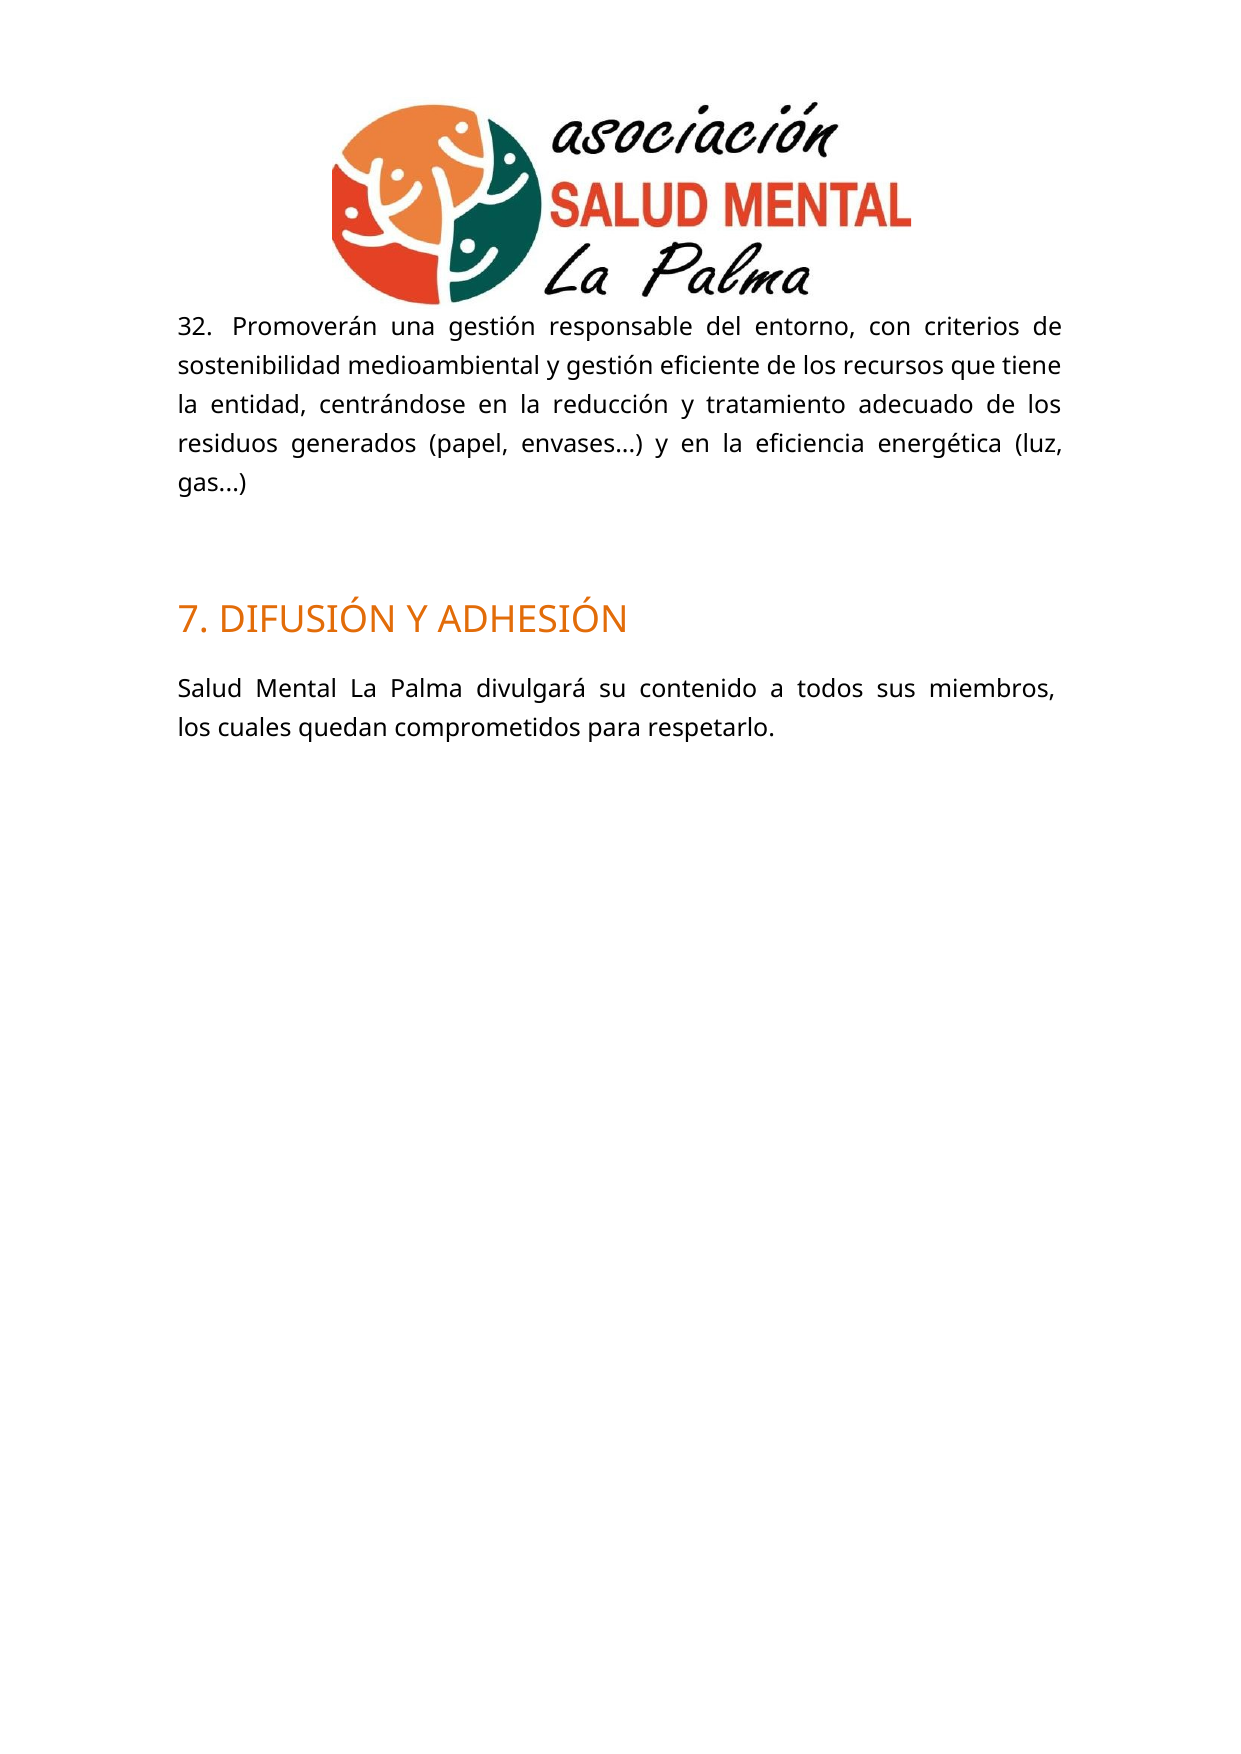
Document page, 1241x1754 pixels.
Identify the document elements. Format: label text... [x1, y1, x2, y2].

subtitle 7. DIFUSIÓN Y ADHESIÓN [177, 592, 1076, 643]
picture [332, 97, 912, 308]
list Promoverán una gestión responsable del entorno, con criterios de sostenibilidad medioambiental y gestión eficiente de los recursos que tiene la entidad, centrándose en la reducción y tratamiento adecuado de los residuos generados (papel, envases...) y en la eficiencia energética (luz, gas...) [177, 308, 1063, 499]
text Salud Mental La Palma divulgará su contenido a todos sus miembros, los cuales quedan comprometidos para respetarlo. [177, 671, 1076, 744]
